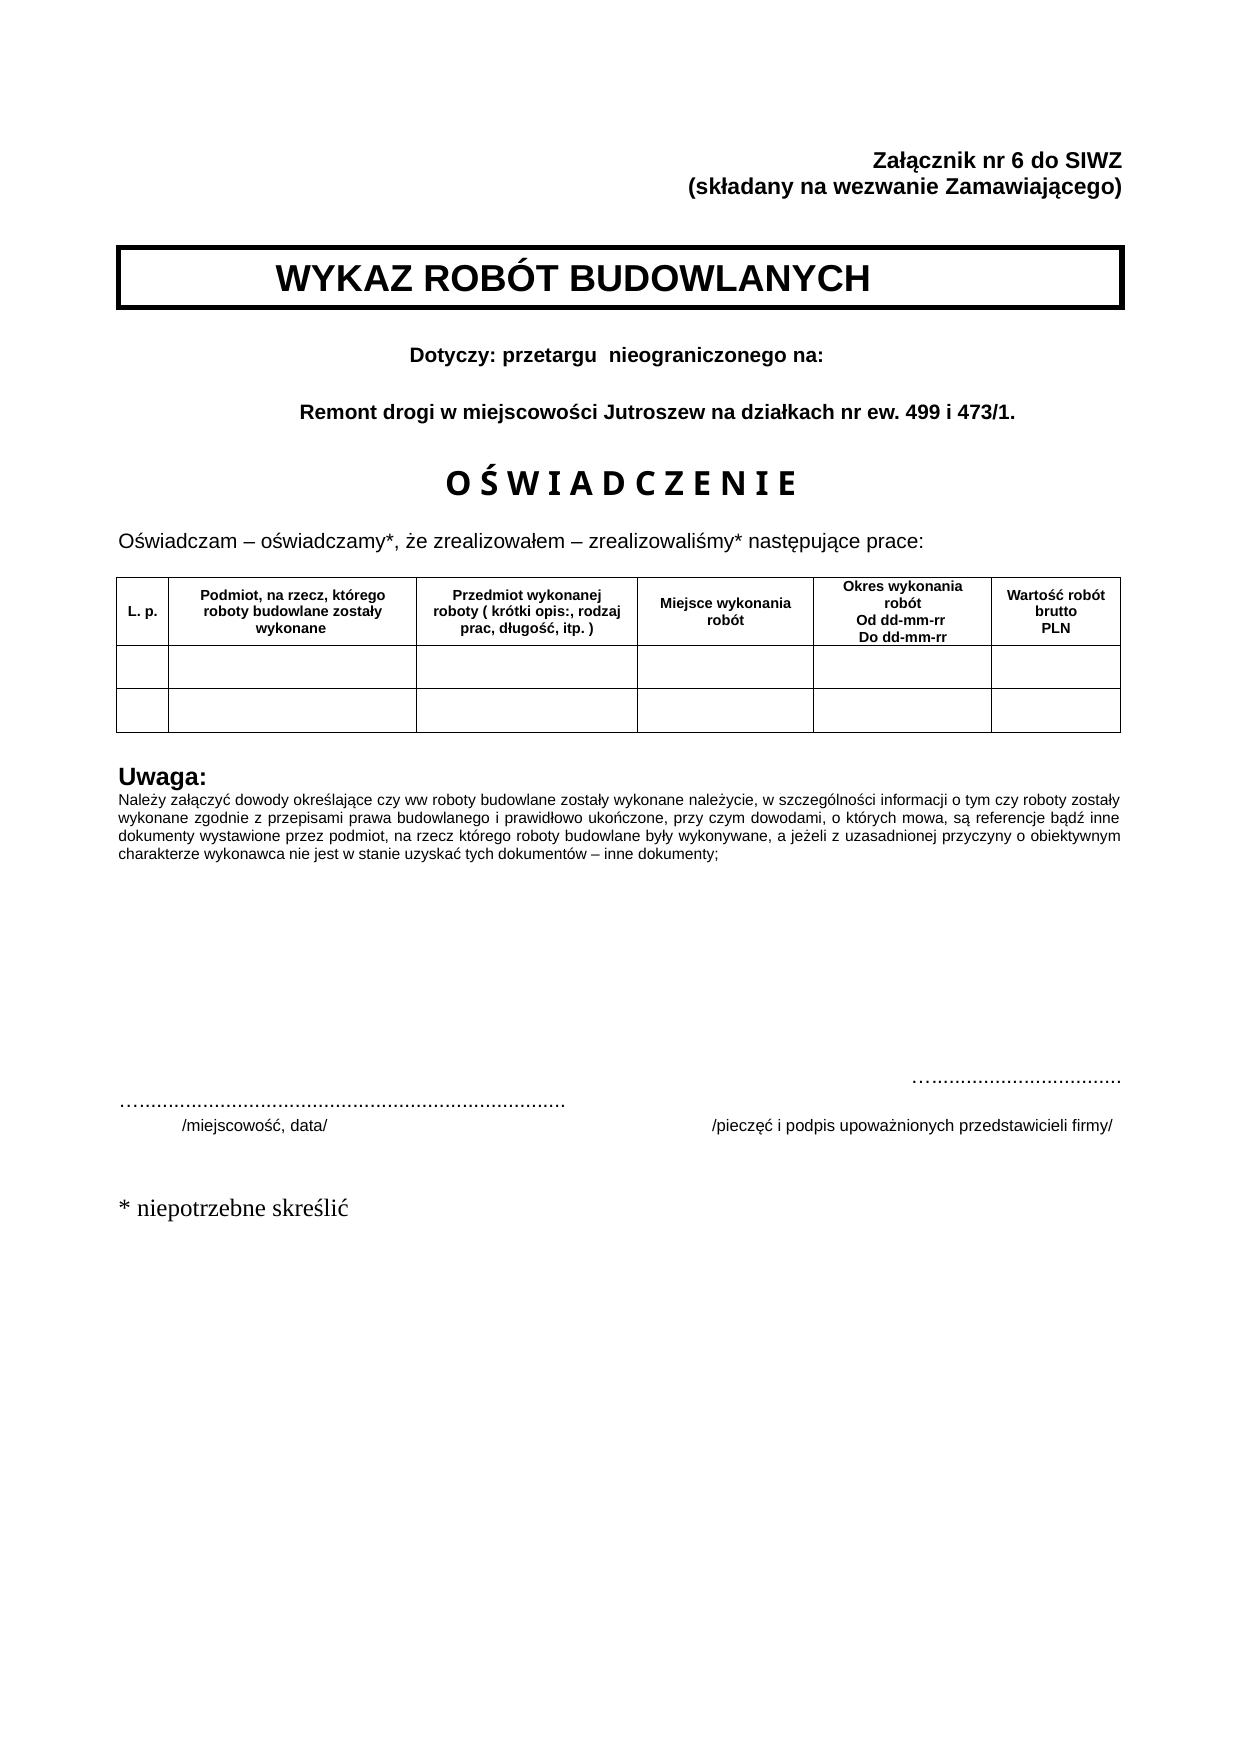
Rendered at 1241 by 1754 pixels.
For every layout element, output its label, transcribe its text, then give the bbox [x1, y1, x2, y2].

table_cell [117, 689, 168, 732]
table_header L. p. [117, 578, 168, 645]
table_cell [169, 646, 416, 688]
table_cell [638, 646, 813, 688]
text Należy załączyć dowody określające czy ww roboty budowlane zostały wykonane należycie, w szczególności informacji o tym czy roboty zostały wykonane zgodnie z przepisami prawa budowlanego i prawidłowo ukończone, przy czym dowodami, o których mowa, są referencje bądź inne dokumenty wystawione przez podmiot, na rzecz którego roboty budowlane były wykonywane, a jeżeli z uzasadnionej przyczyny o obiektywnym charakterze wykonawca nie jest w stanie uzyskać tych dokumentów – inne dokumenty; [118, 791, 1122, 863]
list Remont drogi w miejscowości Jutroszew na działkach nr ew. 499 i 473/1. [156, 400, 1122, 424]
table_header Wartość robót brutto PLN [992, 578, 1120, 645]
text O Ś W I A D C Z E N I E [118, 459, 1122, 505]
text Uwaga: [118, 762, 1122, 791]
table_cell [417, 689, 637, 732]
table_cell [638, 689, 813, 732]
text * niepotrzebne skreślić [118, 1193, 1122, 1222]
text …................................. ….......................................................................... [118, 1064, 1122, 1112]
text Oświadczam – oświadczamy*, że zrealizowałem – zrealizowaliśmy* następujące prace: [118, 529, 1122, 553]
text /miejscowość, data/ /pieczęć i podpis upoważnionych przedstawicieli firmy/ [118, 1112, 1122, 1136]
table_header Przedmiot wykonanej roboty ( krótki opis:, rodzaj prac, długość, itp. ) [417, 578, 637, 645]
text Dotyczy: przetargu nieograniczonego na: [118, 339, 1122, 368]
table_cell [169, 689, 416, 732]
table_cell [117, 646, 168, 688]
table_header Podmiot, na rzecz, którego roboty budowlane zostały wykonane [169, 578, 416, 645]
text Załącznik nr 6 do SIWZ (składany na wezwanie Zamawiającego) [118, 147, 1122, 199]
table_header Miejsce wykonania robót [638, 578, 813, 645]
table_cell [814, 689, 991, 732]
table_header WYKAZ ROBÓT BUDOWLANYCH [121, 250, 1119, 305]
table_cell [992, 689, 1120, 732]
table_header Okres wykonania robót Od dd-mm-rr Do dd-mm-rr [814, 578, 991, 645]
table_cell [814, 646, 991, 688]
table_cell [992, 646, 1120, 688]
table_cell [417, 646, 637, 688]
